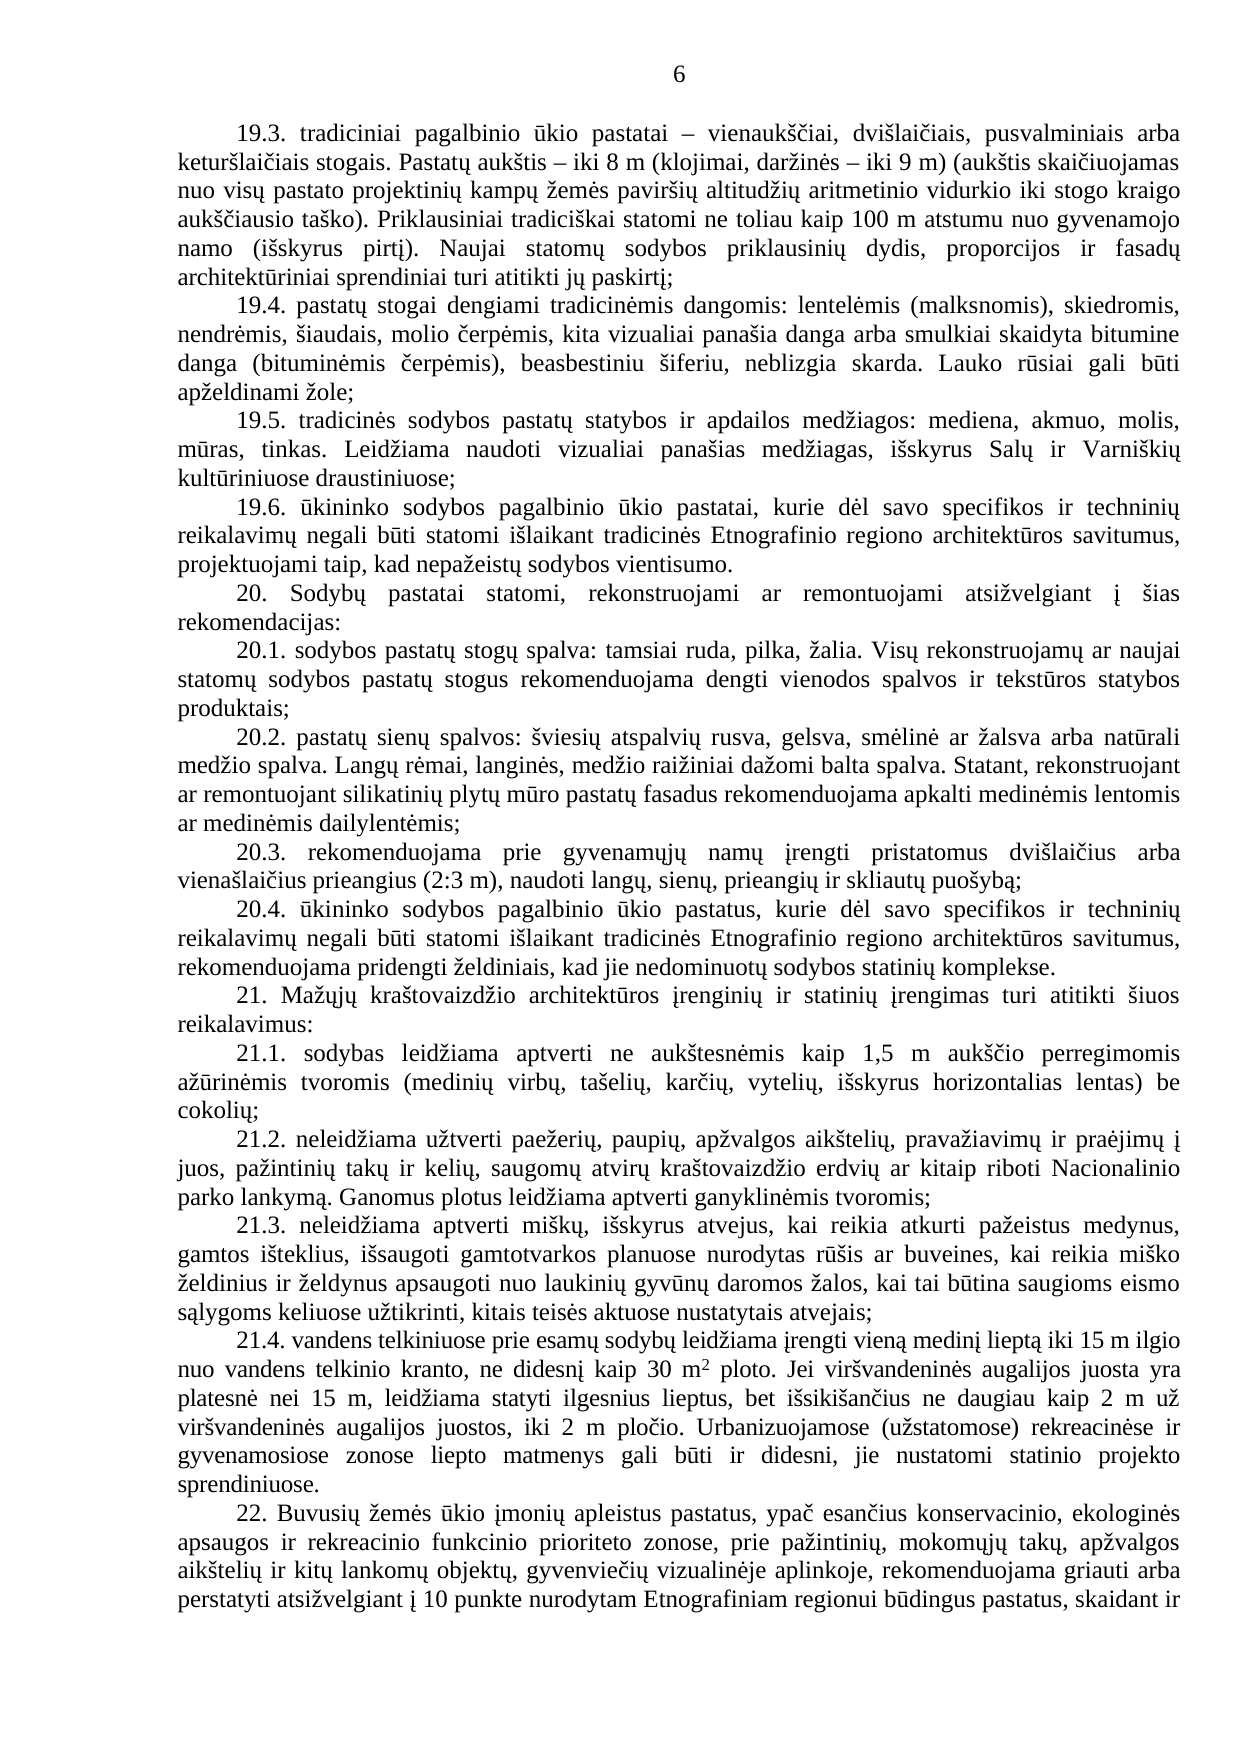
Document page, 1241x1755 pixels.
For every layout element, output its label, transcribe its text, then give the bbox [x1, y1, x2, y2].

text 21. Mažųjų kraštovaizdžio architektūros įrenginių ir statinių įrengimas turi atitikti šiuos reikalavimus: [177, 981, 1181, 1038]
text 19.5. tradicinės sodybos pastatų statybos ir apdailos medžiagos: mediena, akmuo, molis, mūras, tinkas. Leidžiama naudoti vizualiai panašias medžiagas, išskyrus Salų ir Varniškių kultūriniuose draustiniuose; [177, 406, 1181, 492]
text 21.4. vandens telkiniuose prie esamų sodybų leidžiama įrengti vieną medinį lieptą iki 15 m ilgio nuo vandens telkinio kranto, ne didesnį kaip 30 m2 ploto. Jei viršvandeninės augalijos juosta yra platesnė nei 15 m, leidžiama statyti ilgesnius lieptus, bet išsikišančius ne daugiau kaip 2 m už viršvandeninės augalijos juostos, iki 2 m pločio. Urbanizuojamose (užstatomose) rekreacinėse ir gyvenamosiose zonose liepto matmenys gali būti ir didesni, jie nustatomi statinio projekto sprendiniuose. [177, 1326, 1181, 1498]
text 20. Sodybų pastatai statomi, rekonstruojami ar remontuojami atsižvelgiant į šias rekomendacijas: [177, 578, 1181, 636]
text 20.4. ūkininko sodybos pagalbinio ūkio pastatus, kurie dėl savo specifikos ir techninių reikalavimų negali būti statomi išlaikant tradicinės Etnografinio regiono architektūros savitumus, rekomenduojama pridengti želdiniais, kad jie nedominuotų sodybos statinių komplekse. [177, 894, 1181, 981]
text 21.3. neleidžiama aptverti miškų, išskyrus atvejus, kai reikia atkurti pažeistus medynus, gamtos išteklius, išsaugoti gamtotvarkos planuose nurodytas rūšis ar buveines, kai reikia miško želdinius ir želdynus apsaugoti nuo laukinių gyvūnų daromos žalos, kai tai būtina saugioms eismo sąlygoms keliuose užtikrinti, kitais teisės aktuose nustatytais atvejais; [177, 1211, 1181, 1326]
text 20.2. pastatų sienų spalvos: šviesių atspalvių rusva, gelsva, smėlinė ar žalsva arba natūrali medžio spalva. Langų rėmai, langinės, medžio raižiniai dažomi balta spalva. Statant, rekonstruojant ar remontuojant silikatinių plytų mūro pastatų fasadus rekomenduojama apkalti medinėmis lentomis ar medinėmis dailylentėmis; [177, 722, 1181, 837]
text 20.1. sodybos pastatų stogų spalva: tamsiai ruda, pilka, žalia. Visų rekonstruojamų ar naujai statomų sodybos pastatų stogus rekomenduojama dengti vienodos spalvos ir tekstūros statybos produktais; [177, 636, 1181, 722]
text 22. Buvusių žemės ūkio įmonių apleistus pastatus, ypač esančius konservacinio, ekologinės apsaugos ir rekreacinio funkcinio prioriteto zonose, prie pažintinių, mokomųjų takų, apžvalgos aikštelių ir kitų lankomų objektų, gyvenviečių vizualinėje aplinkoje, rekomenduojama griauti arba perstatyti atsižvelgiant į 10 punkte nurodytam Etnografiniam regionui būdingus pastatus, skaidant ir [177, 1498, 1181, 1613]
text 19.4. pastatų stogai dengiami tradicinėmis dangomis: lentelėmis (malksnomis), skiedromis, nendrėmis, šiaudais, molio čerpėmis, kita vizualiai panašia danga arba smulkiai skaidyta bitumine danga (bituminėmis čerpėmis), beasbestiniu šiferiu, neblizgia skarda. Lauko rūsiai gali būti apželdinami žole; [177, 291, 1181, 406]
text 21.1. sodybas leidžiama aptverti ne aukštesnėmis kaip 1,5 m aukščio perregimomis ažūrinėmis tvoromis (medinių virbų, tašelių, karčių, vytelių, išskyrus horizontalias lentas) be cokolių; [177, 1038, 1181, 1124]
text 19.3. tradiciniai pagalbinio ūkio pastatai – vienaukščiai, dvišlaičiais, pusvalminiais arba keturšlaičiais stogais. Pastatų aukštis – iki 8 m (klojimai, daržinės – iki 9 m) (aukštis skaičiuojamas nuo visų pastato projektinių kampų žemės paviršių altitudžių aritmetinio vidurkio iki stogo kraigo aukščiausio taško). Priklausiniai tradiciškai statomi ne toliau kaip 100 m atstumu nuo gyvenamojo namo (išskyrus pirtį). Naujai statomų sodybos priklausinių dydis, proporcijos ir fasadų architektūriniai sprendiniai turi atitikti jų paskirtį; [177, 118, 1181, 291]
text 20.3. rekomenduojama prie gyvenamųjų namų įrengti pristatomus dvišlaičius arba vienašlaičius prieangius (2:3 m), naudoti langų, sienų, prieangių ir skliautų puošybą; [177, 837, 1181, 894]
text 21.2. neleidžiama užtverti paežerių, paupių, apžvalgos aikštelių, pravažiavimų ir praėjimų į juos, pažintinių takų ir kelių, saugomų atvirų kraštovaizdžio erdvių ar kitaip riboti Nacionalinio parko lankymą. Ganomus plotus leidžiama aptverti ganyklinėmis tvoromis; [177, 1124, 1181, 1211]
text 19.6. ūkininko sodybos pagalbinio ūkio pastatai, kurie dėl savo specifikos ir techninių reikalavimų negali būti statomi išlaikant tradicinės Etnografinio regiono architektūros savitumus, projektuojami taip, kad nepažeistų sodybos vientisumo. [177, 492, 1181, 578]
